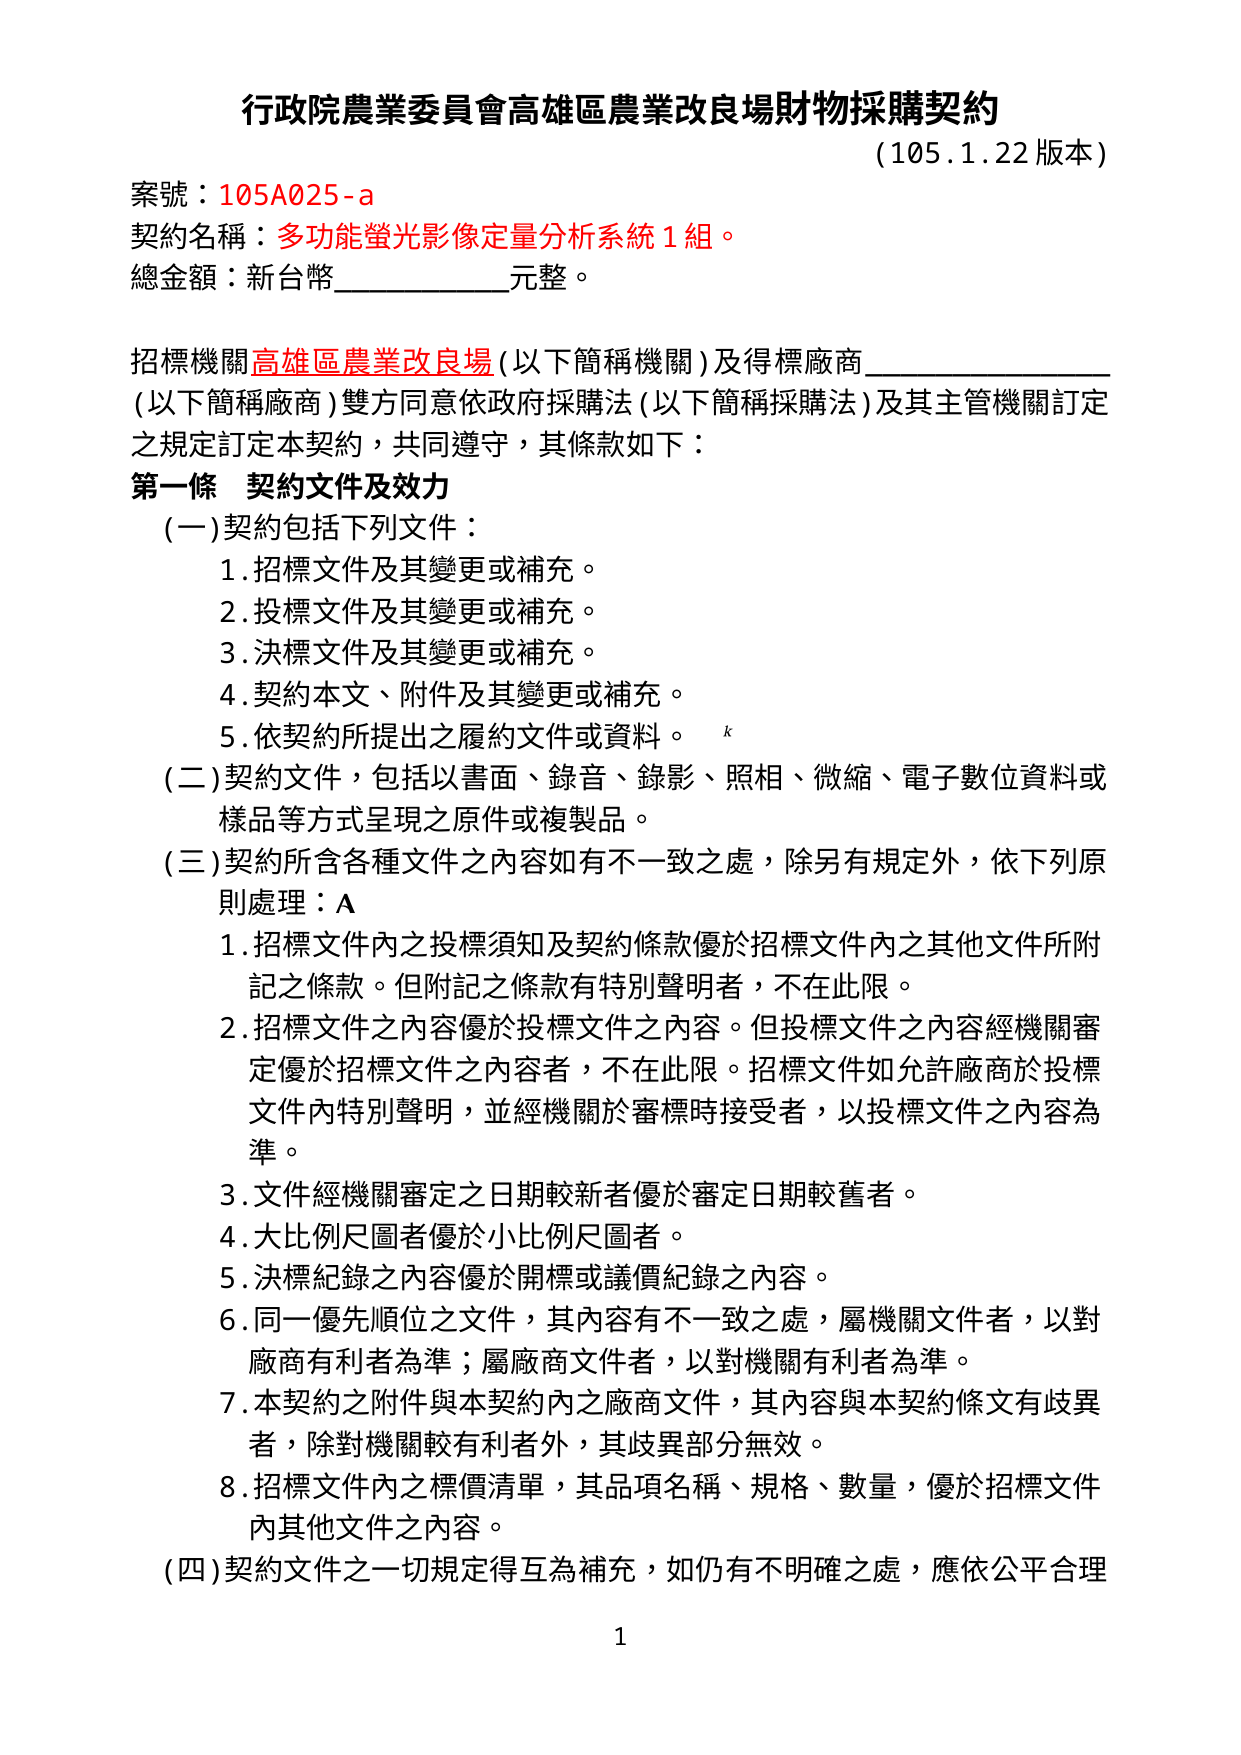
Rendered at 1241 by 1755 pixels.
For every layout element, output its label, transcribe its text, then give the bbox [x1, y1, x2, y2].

text 招標機關高雄區農業改良場(以下簡稱機關)及得標廠商______________(以下簡稱廠商)雙方同意依政府採購法(以下簡稱採購法)及其主管機關訂定之規定訂定本契約，共同遵守，其條款如下： [130, 339, 1110, 464]
text 5.依契約所提出之履約文件或資料。 [218, 714, 1104, 755]
text 1.招標文件及其變更或補充。 [218, 547, 1104, 589]
text 案號：105A025-a [130, 172, 1110, 214]
text 3.文件經機關審定之日期較新者優於審定日期較舊者。 [218, 1172, 1104, 1214]
text 7.本契約之附件與本契約內之廠商文件，其內容與本契約條文有歧異者，除對機關較有利者外，其歧異部分無效。 [218, 1380, 1104, 1464]
text (四)契約文件之一切規定得互為補充，如仍有不明確之處，應依公平合理 [159, 1547, 1110, 1589]
text 4.契約本文、附件及其變更或補充。 [218, 672, 1104, 714]
text (二)契約文件，包括以書面、錄音、錄影、照相、微縮、電子數位資料或樣品等方式呈現之原件或複製品。 [159, 755, 1110, 839]
text (一)契約包括下列文件： [159, 505, 1110, 547]
text 2.招標文件之內容優於投標文件之內容。但投標文件之內容經機關審定優於招標文件之內容者，不在此限。招標文件如允許廠商於投標文件內特別聲明，並經機關於審標時接受者，以投標文件之內容為準。 [218, 1005, 1104, 1172]
text 6.同一優先順位之文件，其內容有不一致之處，屬機關文件者，以對廠商有利者為準；屬廠商文件者，以對機關有利者為準。 [218, 1297, 1104, 1380]
text 5.決標紀錄之內容優於開標或議價紀錄之內容。 [218, 1255, 1104, 1297]
text 3.決標文件及其變更或補充。 [218, 630, 1104, 672]
text 4.大比例尺圖者優於小比例尺圖者。 [218, 1214, 1104, 1255]
text 契約名稱：多功能螢光影像定量分析系統1組。 [130, 214, 1110, 255]
text 總金額：新台幣__________元整。 [130, 255, 1110, 297]
text 行政院農業委員會高雄區農業改良場財物採購契約 [130, 89, 1110, 130]
text 2.投標文件及其變更或補充。 [218, 589, 1104, 630]
text 8.招標文件內之標價清單，其品項名稱、規格、數量，優於招標文件內其他文件之內容。 [218, 1464, 1104, 1547]
text (105.1.22版本) [130, 130, 1110, 172]
text (三)契約所含各種文件之內容如有不一致之處，除另有規定外，依下列原則處理： [159, 839, 1110, 922]
text 第一條 契約文件及效力 [130, 464, 1110, 505]
text 1.招標文件內之投標須知及契約條款優於招標文件內之其他文件所附記之條款。但附記之條款有特別聲明者，不在此限。 [218, 922, 1104, 1005]
